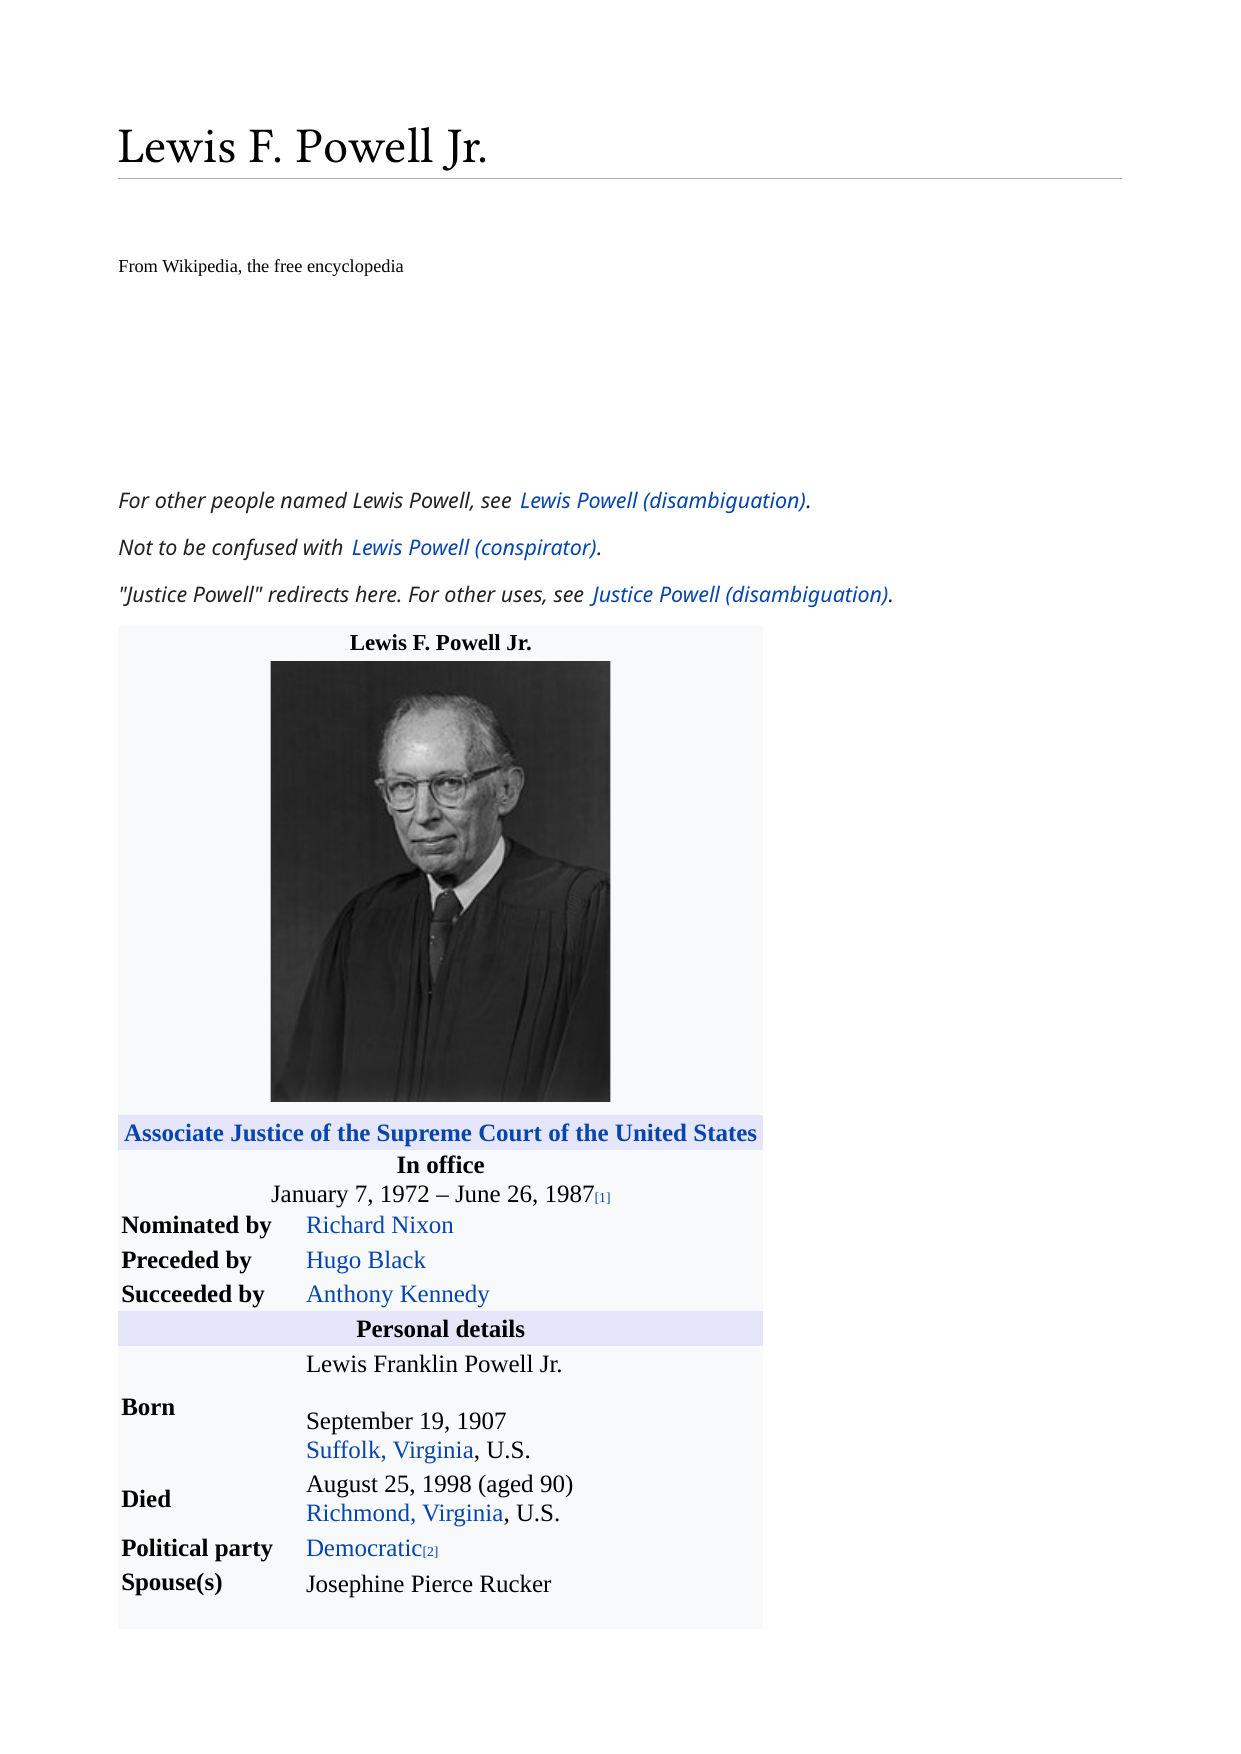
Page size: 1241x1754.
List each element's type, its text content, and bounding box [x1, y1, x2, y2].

table_cell Born [118, 1346, 303, 1467]
text From Wikipedia, the free encyclopedia [118, 256, 1122, 277]
table_cell Democratic[2] [303, 1530, 763, 1564]
table_cell [118, 1105, 763, 1115]
table_cell Succeeded by [118, 1277, 303, 1311]
text "Justice Powell" redirects here. For other uses, see Justice Powell (disambiguation). [118, 579, 1122, 608]
table_cell Nominated by [118, 1208, 303, 1242]
text For other people named Lewis Powell, see Lewis Powell (disambiguation). [118, 486, 1122, 515]
table_cell Preceded by [118, 1242, 303, 1277]
table_cell In office January 7, 1972 – June 26, 1987[1] [118, 1150, 763, 1207]
table_cell August 25, 1998 (aged 90) Richmond, Virginia, U.S. [303, 1467, 763, 1530]
table_cell Died [118, 1467, 303, 1530]
table_header Lewis F. Powell Jr. [118, 626, 763, 658]
text Not to be confused with Lewis Powell (conspirator). [118, 532, 1122, 562]
table_cell Spouse(s) [118, 1565, 303, 1629]
table_cell Josephine Pierce Rucker [303, 1565, 763, 1629]
table_cell [118, 658, 763, 1105]
table_cell Richard Nixon [303, 1208, 763, 1242]
table_cell Personal details [118, 1311, 763, 1346]
table_cell Associate Justice of the Supreme Court of the United States [118, 1115, 763, 1150]
table_cell Anthony Kennedy [303, 1277, 763, 1311]
table_cell Political party [118, 1530, 303, 1564]
table_cell Lewis Franklin Powell Jr. September 19, 1907 Suffolk, Virginia, U.S. [303, 1346, 763, 1467]
table_cell Hugo Black [303, 1242, 763, 1277]
subtitle Lewis F. Powell Jr. [118, 118, 1122, 178]
picture [270, 661, 611, 1102]
